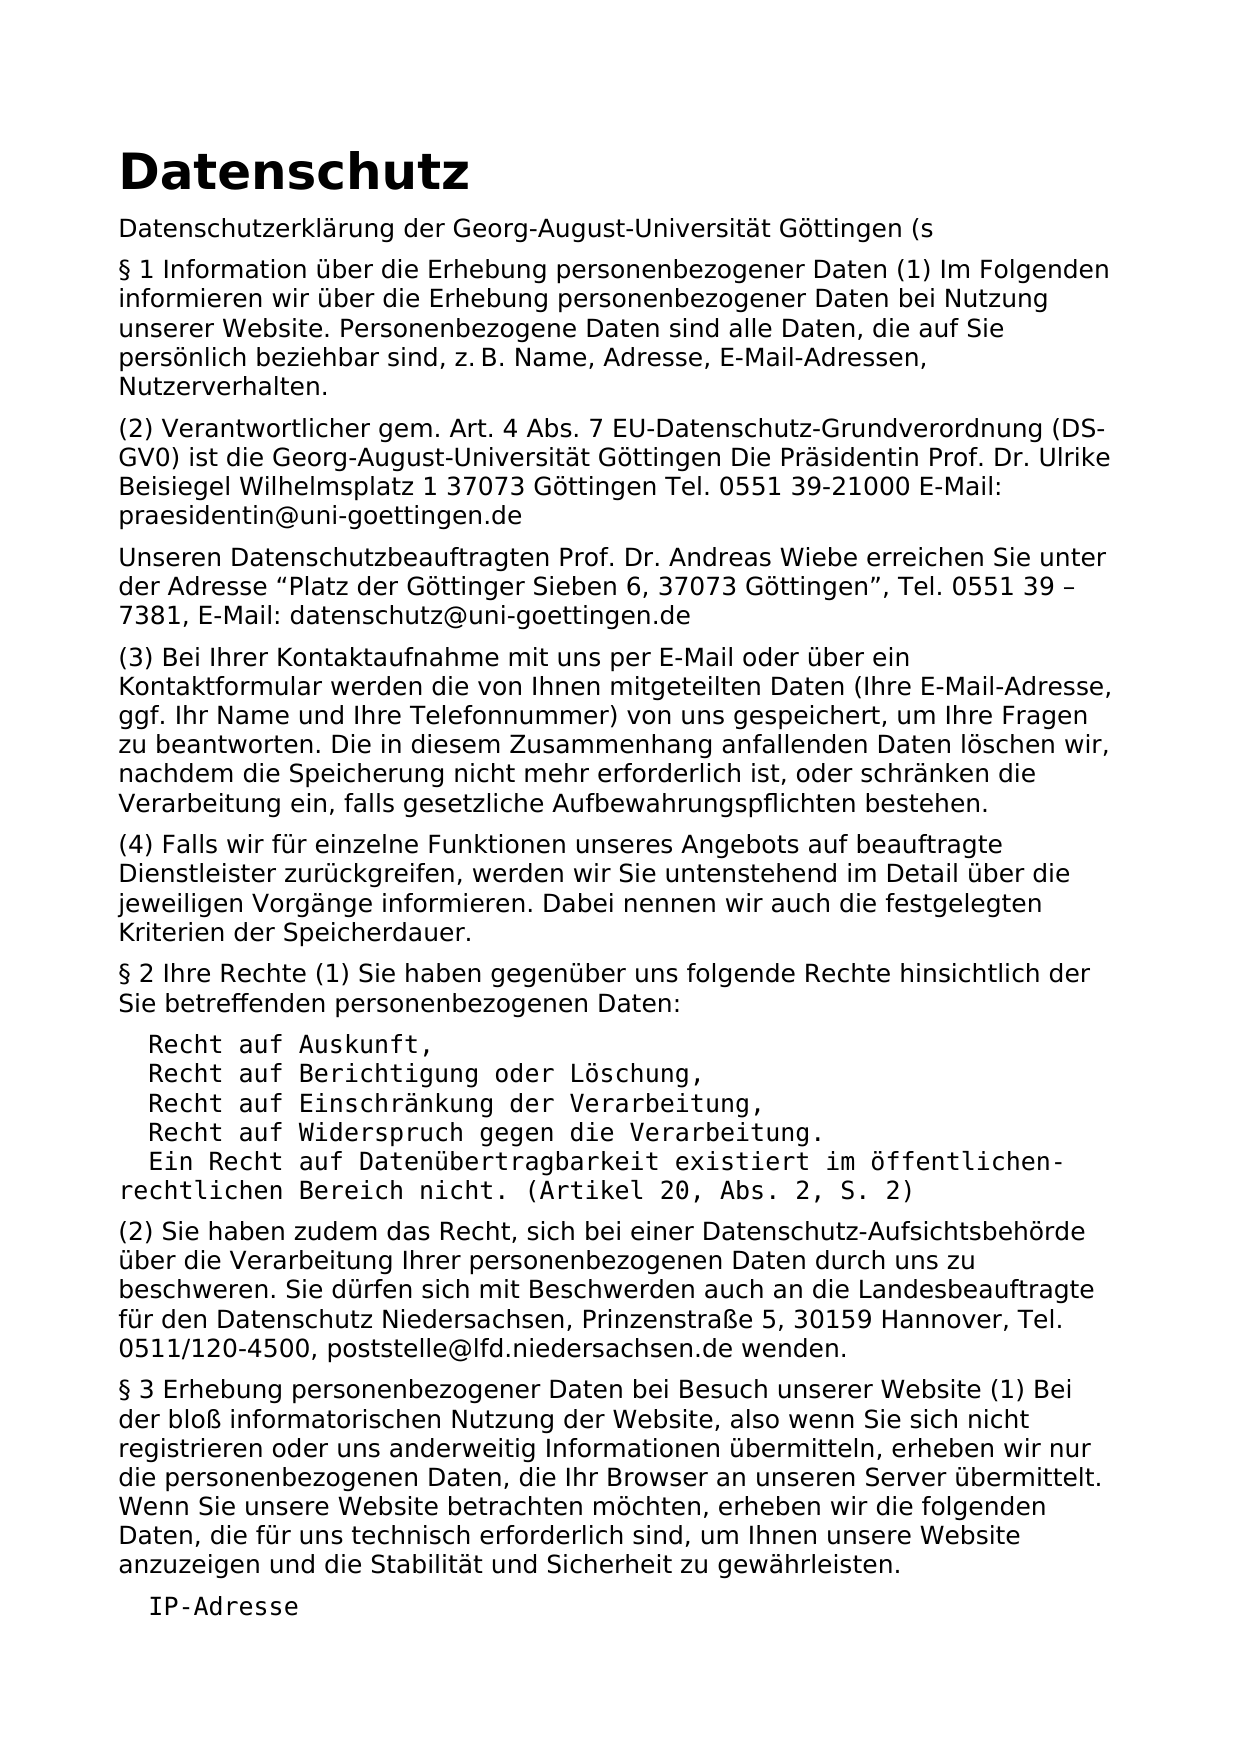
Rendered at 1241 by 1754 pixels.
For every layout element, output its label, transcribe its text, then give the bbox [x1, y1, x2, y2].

text Datenschutzerklärung der Georg-August-Universität Göttingen (s [118, 214, 1122, 243]
text (4) Falls wir für einzelne Funktionen unseres Angebots auf beauftragte Dienstleister zurückgreifen, werden wir Sie untenstehend im Detail über die jeweiligen Vorgänge informieren. Dabei nennen wir auch die festgelegten Kriterien der Speicherdauer. [118, 831, 1122, 947]
text Unseren Datenschutzbeauftragten Prof. Dr. Andreas Wiebe erreichen Sie unter der Adresse “Platz der Göttinger Sieben 6, 37073 Göttingen”, Tel. 0551 39 – 7381, E-Mail: datenschutz@uni-goettingen.de [118, 543, 1122, 631]
subtitle Datenschutz [118, 143, 1122, 201]
text IP-Adresse [118, 1592, 1122, 1621]
text Recht auf Auskunft, Recht auf Berichtigung oder Löschung, Recht auf Einschränkung der Verarbeitung, Recht auf Widerspruch gegen die Verarbeitung. Ein Recht auf Datenübertragbarkeit existiert im öffentlichen-rechtlichen Bereich nicht. (Artikel 20, Abs. 2, S. 2) [118, 1031, 1122, 1206]
text § 3 Erhebung personenbezogener Daten bei Besuch unserer Website (1) Bei der bloß informatorischen Nutzung der Website, also wenn Sie sich nicht registrieren oder uns anderweitig Informationen übermitteln, erheben wir nur die personenbezogenen Daten, die Ihr Browser an unseren Server übermittelt. Wenn Sie unsere Website betrachten möchten, erheben wir die folgenden Daten, die für uns technisch erforderlich sind, um Ihnen unsere Website anzuzeigen und die Stabilität und Sicherheit zu gewährleisten. [118, 1376, 1122, 1580]
text § 2 Ihre Rechte (1) Sie haben gegenüber uns folgende Rechte hinsichtlich der Sie betreffenden personenbezogenen Daten: [118, 960, 1122, 1018]
text (2) Verantwortlicher gem. Art. 4 Abs. 7 EU-Datenschutz-Grundverordnung (DS-GV0) ist die Georg-August-Universität Göttingen Die Präsidentin Prof. Dr. Ulrike Beisiegel Wilhelmsplatz 1 37073 Göttingen Tel. 0551 39-21000 E-Mail: praesidentin@uni-goettingen.de [118, 414, 1122, 531]
text (3) Bei Ihrer Kontaktaufnahme mit uns per E-Mail oder über ein Kontaktformular werden die von Ihnen mitgeteilten Daten (Ihre E-Mail-Adresse, ggf. Ihr Name und Ihre Telefonnummer) von uns gespeichert, um Ihre Fragen zu beantworten. Die in diesem Zusammenhang anfallenden Daten löschen wir, nachdem die Speicherung nicht mehr erforderlich ist, oder schränken die Verarbeitung ein, falls gesetzliche Aufbewahrungspflichten bestehen. [118, 643, 1122, 818]
text § 1 Information über die Erhebung personenbezogener Daten (1) Im Folgenden informieren wir über die Erhebung personenbezogener Daten bei Nutzung unserer Website. Personenbezogene Daten sind alle Daten, die auf Sie persönlich beziehbar sind, z. B. Name, Adresse, E-Mail-Adressen, Nutzerverhalten. [118, 256, 1122, 401]
text (2) Sie haben zudem das Recht, sich bei einer Datenschutz-Aufsichtsbehörde über die Verarbeitung Ihrer personenbezogenen Daten durch uns zu beschweren. Sie dürfen sich mit Beschwerden auch an die Landesbeauftragte für den Datenschutz Niedersachsen, Prinzenstraße 5, 30159 Hannover, Tel. 0511/120-4500, poststelle@lfd.niedersachsen.de wenden. [118, 1217, 1122, 1363]
